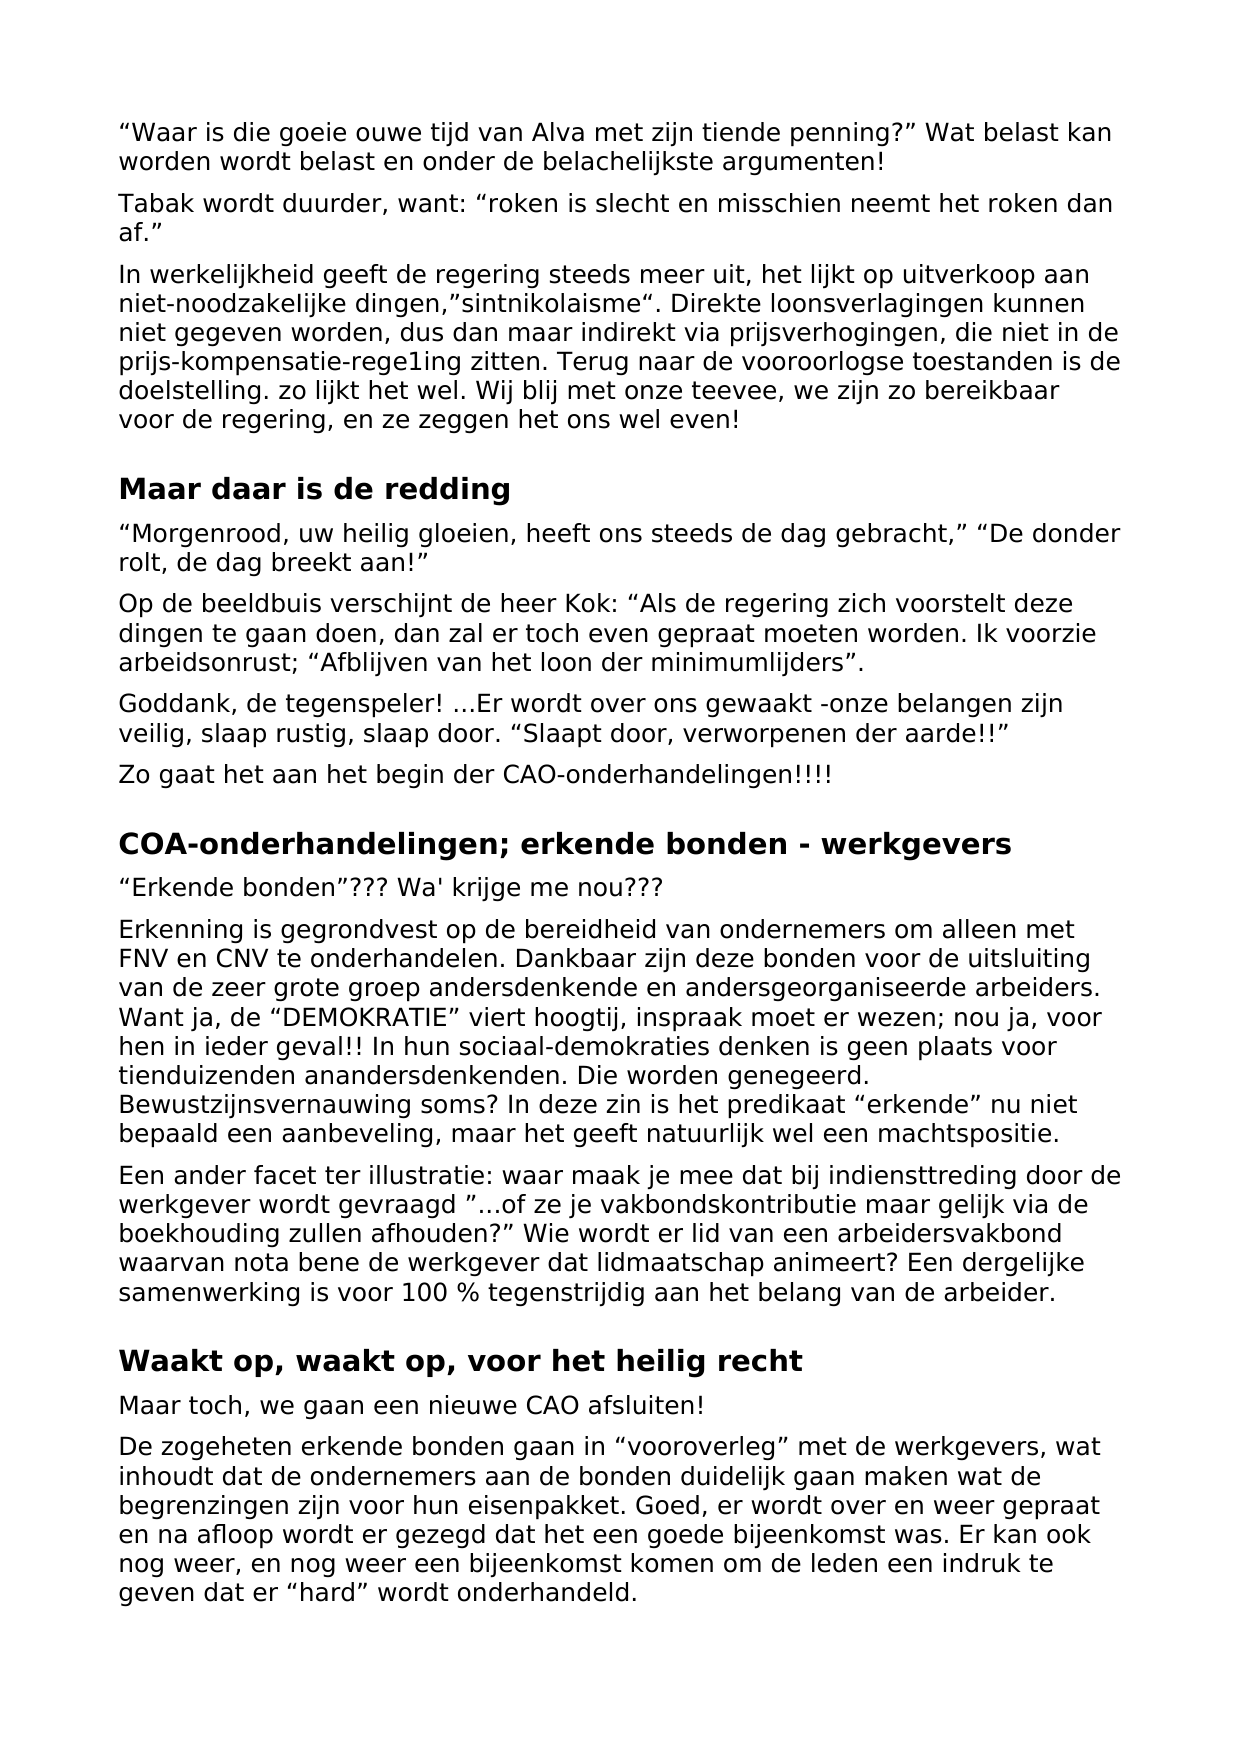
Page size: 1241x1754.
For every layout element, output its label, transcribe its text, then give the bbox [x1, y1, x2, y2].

text “Morgenrood, uw heilig gloeien, heeft ons steeds de dag gebracht,” “De donder rolt, de dag breekt aan!” [118, 519, 1122, 577]
subtitle COA-onderhandelingen; erkende bonden - werkgevers [118, 827, 1122, 861]
text In werkelijkheid geeft de regering steeds meer uit, het lijkt op uitverkoop aan niet-noodzakeIijke dingen,”sintnikolaisme“. Direkte loonsverlagingen kunnen niet gegeven worden, dus dan maar indirekt via prijsverhogingen, die niet in de prijs-kompensatie-rege1ing zitten. Terug naar de vooroorlogse toestanden is de doelstelling. zo lijkt het wel. Wij blij met onze teevee, we zijn zo bereikbaar voor de regering, en ze zeggen het ons wel even! [118, 260, 1122, 435]
text “Waar is die goeie ouwe tijd van Alva met zijn tiende penning?” Wat belast kan worden wordt belast en onder de belachelijkste argumenten! [118, 118, 1122, 176]
text Op de beeldbuis verschijnt de heer Kok: “Als de regering zich voorstelt deze dingen te gaan doen, dan zal er toch even gepraat moeten worden. Ik voorzie arbeidsonrust; “Afblijven van het loon der minimumlijders”. [118, 589, 1122, 677]
text Een ander facet ter illustratie: waar maak je mee dat bij indiensttreding door de werkgever wordt gevraagd ”...of ze je vakbondskontributie maar gelijk via de boekhouding zullen afhouden?” Wie wordt er lid van een arbeidersvakbond waarvan nota bene de werkgever dat lidmaatschap animeert? Een dergelijke samenwerking is voor 100 % tegenstrijdig aan het belang van de arbeider. [118, 1161, 1122, 1307]
subtitle Waakt op, waakt op, voor het heilig recht [118, 1344, 1122, 1378]
text Erkenning is gegrondvest op de bereidheid van ondernemers om alleen met FNV en CNV te onderhandelen. Dankbaar zijn deze bonden voor de uitsluiting van de zeer grote groep andersdenkende en andersgeorganiseerde arbeiders. Want ja, de “DEMOKRATIE” viert hoogtij, inspraak moet er wezen; nou ja, voor hen in ieder geval!! In hun sociaal-demokraties denken is geen plaats voor tienduizenden anandersdenkenden. Die worden genegeerd. Bewustzijnsvernauwing soms? In deze zin is het predikaat “erkende” nu niet bepaald een aanbeveling, maar het geeft natuurlijk wel een machtspositie. [118, 915, 1122, 1148]
text Maar toch, we gaan een nieuwe CAO afsluiten! [118, 1391, 1122, 1420]
text “Erkende bonden”??? Wa' krijge me nou??? [118, 873, 1122, 903]
text De zogeheten erkende bonden gaan in “vooroverleg” met de werkgevers, wat inhoudt dat de ondernemers aan de bonden duidelijk gaan maken wat de begrenzingen zijn voor hun eisenpakket. Goed, er wordt over en weer gepraat en na afloop wordt er gezegd dat het een goede bijeenkomst was. Er kan ook nog weer, en nog weer een bijeenkomst komen om de leden een indruk te geven dat er “hard” wordt onderhandeld. [118, 1432, 1122, 1607]
text Goddank, de tegenspeler! ...Er wordt over ons gewaakt -onze belangen zijn veilig, slaap rustig, slaap door. “Slaapt door, verworpenen der aarde!!” [118, 689, 1122, 748]
text Zo gaat het aan het begin der CAO-onderhandelingen!!!! [118, 760, 1122, 789]
text Tabak wordt duurder, want: “roken is slecht en misschien neemt het roken dan af.” [118, 189, 1122, 247]
subtitle Maar daar is de redding [118, 472, 1122, 506]
